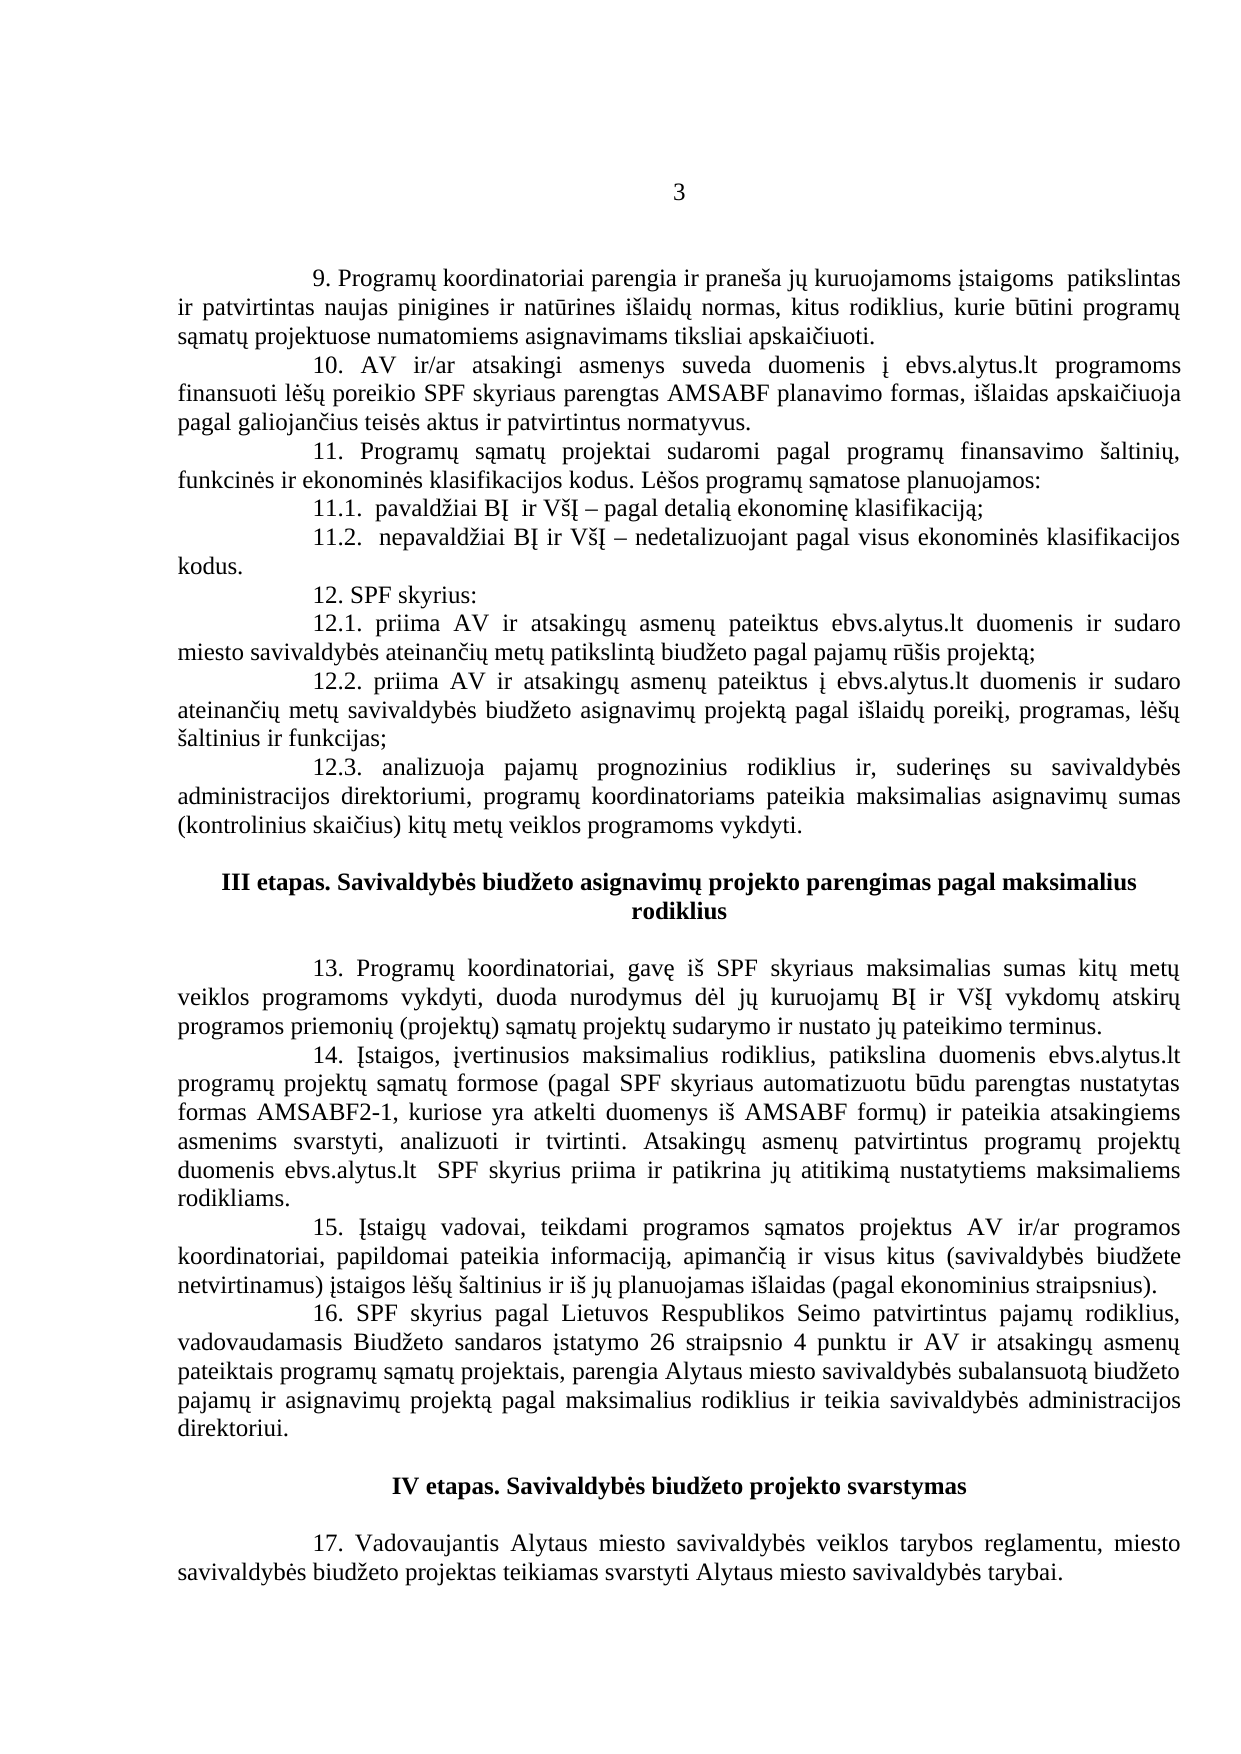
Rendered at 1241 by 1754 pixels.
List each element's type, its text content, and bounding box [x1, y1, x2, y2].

text 12.2. priima AV ir atsakingų asmenų pateiktus į ebvs.alytus.lt duomenis ir sudaro ateinančių metų savivaldybės biudžeto asignavimų projektą pagal išlaidų poreikį, programas, lėšų šaltinius ir funkcijas; [177, 666, 1181, 752]
text 10. AV ir/ar atsakingi asmenys suveda duomenis į ebvs.alytus.lt programoms finansuoti lėšų poreikio SPF skyriaus parengtas AMSABF planavimo formas, išlaidas apskaičiuoja pagal galiojančius teisės aktus ir patvirtintus normatyvus. [177, 350, 1181, 436]
text 16. SPF skyrius pagal Lietuvos Respublikos Seimo patvirtintus pajamų rodiklius, vadovaudamasis Biudžeto sandaros įstatymo 26 straipsnio 4 punktu ir AV ir atsakingų asmenų pateiktais programų sąmatų projektais, parengia Alytaus miesto savivaldybės subalansuotą biudžeto pajamų ir asignavimų projektą pagal maksimalius rodiklius ir teikia savivaldybės administracijos direktoriui. [177, 1298, 1181, 1442]
text 12.1. priima AV ir atsakingų asmenų pateiktus ebvs.alytus.lt duomenis ir sudaro miesto savivaldybės ateinančių metų patikslintą biudžeto pagal pajamų rūšis projektą; [177, 608, 1181, 666]
text 15. Įstaigų vadovai, teikdami programos sąmatos projektus AV ir/ar programos koordinatoriai, papildomai pateikia informaciją, apimančią ir visus kitus (savivaldybės biudžete netvirtinamus) įstaigos lėšų šaltinius ir iš jų planuojamas išlaidas (pagal ekonominius straipsnius). [177, 1212, 1181, 1298]
text 14. Įstaigos, įvertinusios maksimalius rodiklius, patikslina duomenis ebvs.alytus.lt programų projektų sąmatų formose (pagal SPF skyriaus automatizuotu būdu parengtas nustatytas formas AMSABF2-1, kuriose yra atkelti duomenys iš AMSABF formų) ir pateikia atsakingiems asmenims svarstyti, analizuoti ir tvirtinti. Atsakingų asmenų patvirtintus programų projektų duomenis ebvs.alytus.lt SPF skyrius priima ir patikrina jų atitikimą nustatytiems maksimaliems rodikliams. [177, 1040, 1181, 1212]
text 12.3. analizuoja pajamų prognozinius rodiklius ir, suderinęs su savivaldybės administracijos direktoriumi, programų koordinatoriams pateikia maksimalias asignavimų sumas (kontrolinius skaičius) kitų metų veiklos programoms vykdyti. [177, 752, 1181, 838]
text 11. Programų sąmatų projektai sudaromi pagal programų finansavimo šaltinių, funkcinės ir ekonominės klasifikacijos kodus. Lėšos programų sąmatose planuojamos: [177, 436, 1181, 493]
text III etapas. Savivaldybės biudžeto asignavimų projekto parengimas pagal maksimalius rodiklius [177, 867, 1181, 925]
text 12. SPF skyrius: [177, 580, 1181, 608]
text 17. Vadovaujantis Alytaus miesto savivaldybės veiklos tarybos reglamentu, miesto savivaldybės biudžeto projektas teikiamas svarstyti Alytaus miesto savivaldybės tarybai. [177, 1528, 1181, 1586]
text 11.1. pavaldžiai BĮ ir VšĮ – pagal detalią ekonominę klasifikaciją; [177, 493, 1181, 522]
text 11.2. nepavaldžiai BĮ ir VšĮ – nedetalizuojant pagal visus ekonominės klasifikacijos kodus. [177, 522, 1181, 580]
text IV etapas. Savivaldybės biudžeto projekto svarstymas [177, 1471, 1181, 1500]
text 9. Programų koordinatoriai parengia ir praneša jų kuruojamoms įstaigoms patikslintas ir patvirtintas naujas pinigines ir natūrines išlaidų normas, kitus rodiklius, kurie būtini programų sąmatų projektuose numatomiems asignavimams tiksliai apskaičiuoti. [177, 263, 1181, 350]
text 13. Programų koordinatoriai, gavę iš SPF skyriaus maksimalias sumas kitų metų veiklos programoms vykdyti, duoda nurodymus dėl jų kuruojamų BĮ ir VšĮ vykdomų atskirų programos priemonių (projektų) sąmatų projektų sudarymo ir nustato jų pateikimo terminus. [177, 953, 1181, 1040]
